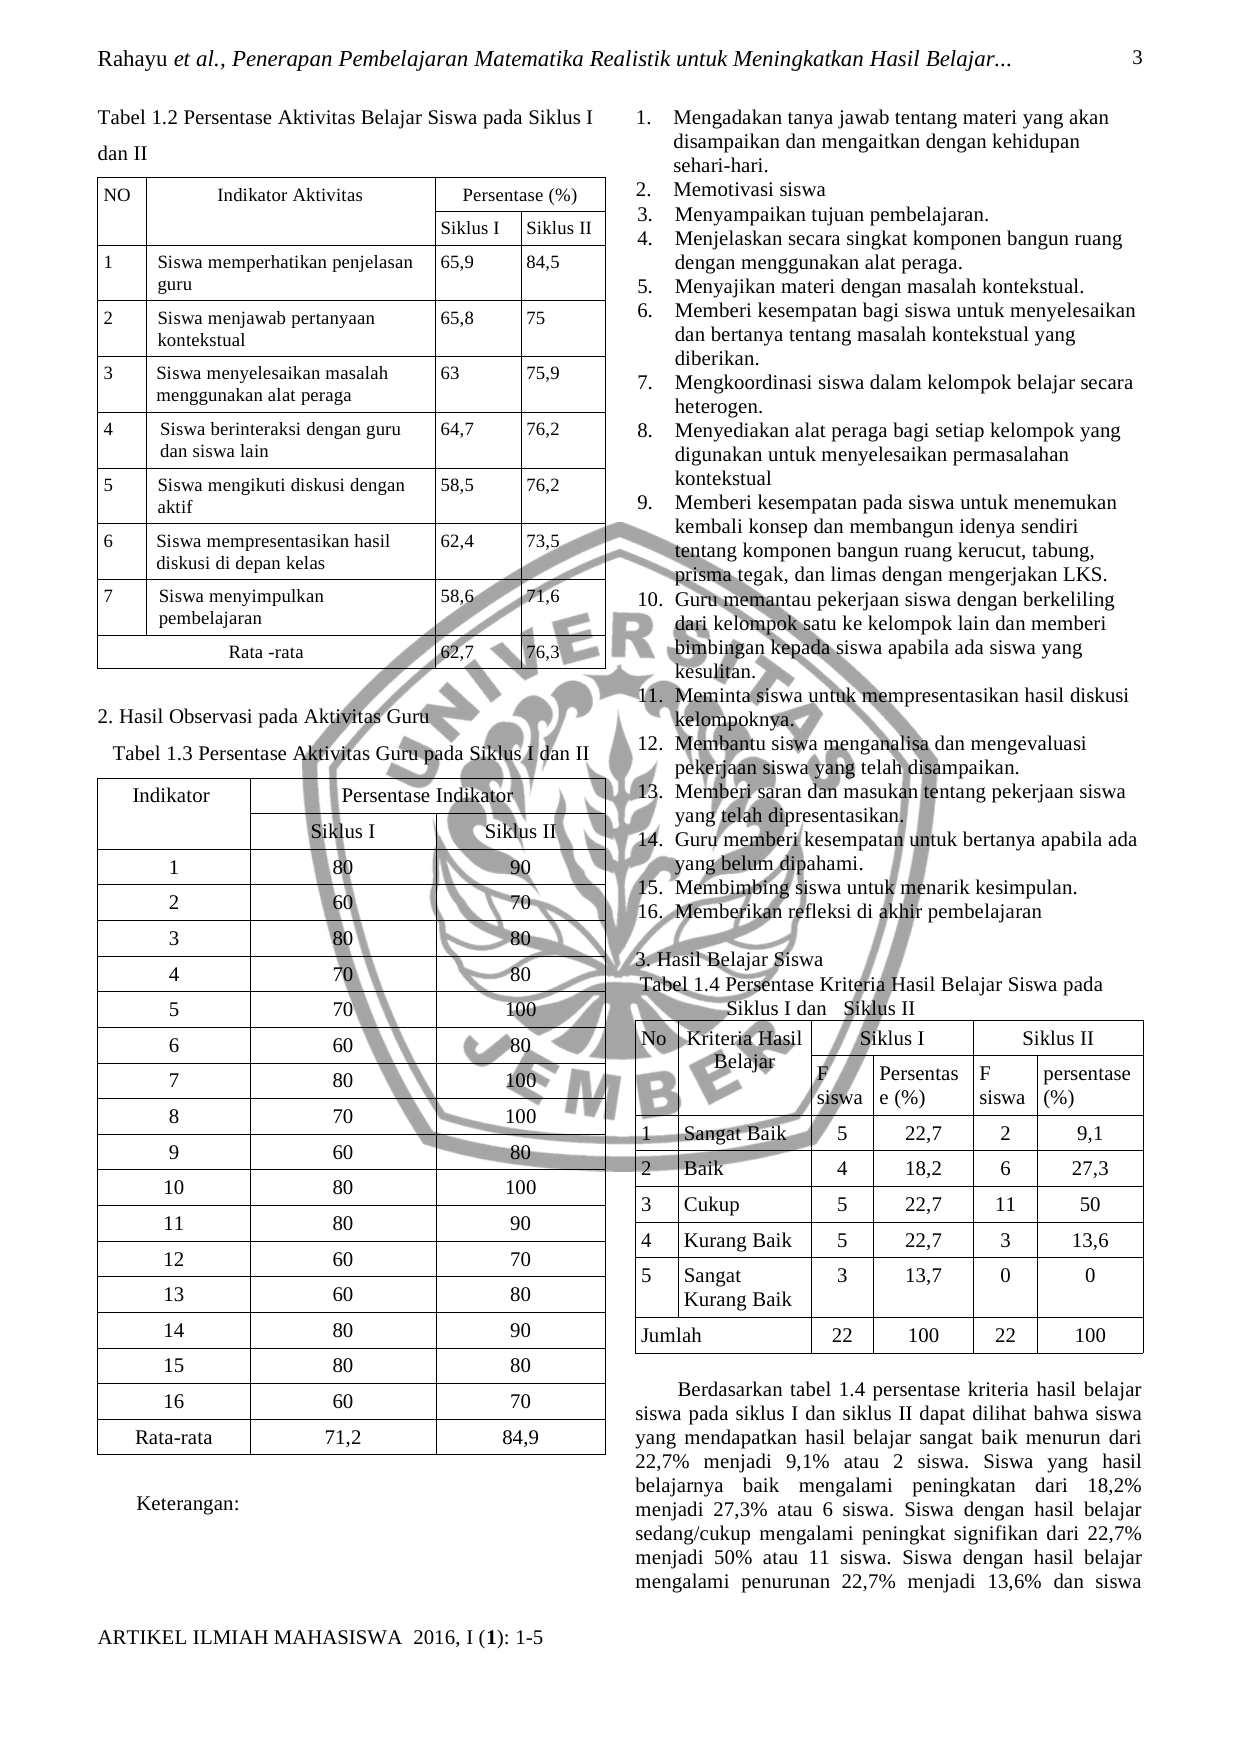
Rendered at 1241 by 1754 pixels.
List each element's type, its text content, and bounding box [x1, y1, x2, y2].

list Memberi saran dan masukan tentang pekerjaan siswa yang telah dipresentasikan. [637, 779, 1143, 827]
table_cell 80 [251, 1313, 436, 1347]
table_cell 22,7 [874, 1223, 973, 1257]
table_cell 75,9 [522, 357, 605, 412]
table_cell 10 [98, 1170, 250, 1205]
table_cell 60 [251, 1384, 436, 1419]
list Guru memberi kesempatan untuk bertanya apabila ada yang belum dipahami. [637, 827, 1143, 875]
table_cell 9 [98, 1135, 250, 1169]
table_cell 80 [251, 1170, 436, 1205]
table_cell 3 [812, 1258, 873, 1317]
table_cell 18,2 [874, 1151, 973, 1186]
table_cell 5 [98, 992, 250, 1027]
table_cell 3 [974, 1223, 1037, 1257]
table_cell Siklus II [437, 814, 605, 849]
table_cell 80 [437, 1028, 605, 1062]
table_cell 60 [251, 1028, 436, 1062]
table_cell 6 [974, 1151, 1037, 1186]
table_cell 80 [251, 921, 436, 956]
table_cell 65,9 [436, 246, 521, 300]
table_cell 3 [636, 1187, 678, 1222]
table_cell Kurang Baik [679, 1223, 811, 1257]
table_header Siklus I [812, 1021, 973, 1055]
table_cell 60 [251, 885, 436, 920]
text Berdasarkan tabel 1.4 persentase kriteria hasil belajar siswa pada siklus I dan siklus II dapat dilihat bahwa siswa yang mendapatkan hasil belajar sangat baik menurun dari 22,7% menjadi 9,1% atau 2 siswa. Siswa yang hasil belajarnya baik mengalami peningkatan dari 18,2% menjadi 27,3% atau 6 siswa. Siswa dengan hasil belajar sedang/cukup mengalami peningkat signifikan dari 22,7% menjadi 50% atau 11 siswa. Siswa dengan hasil belajar mengalami penurunan 22,7% menjadi 13,6% dan siswa [635, 1377, 1143, 1593]
table_cell 100 [437, 1170, 605, 1205]
text Tabel 1.2 Persentase Aktivitas Belajar Siswa pada Siklus I dan II [97, 105, 605, 165]
table_cell 5 [98, 469, 146, 523]
table_cell 75 [522, 301, 605, 356]
table_header Indikator [98, 779, 250, 849]
table_cell 62,4 [436, 524, 521, 579]
table_header No [636, 1021, 678, 1115]
table_cell 76,3 [522, 636, 605, 668]
table_cell 76,2 [522, 469, 605, 523]
table_cell 60 [251, 1242, 436, 1276]
table_cell Baik [679, 1151, 811, 1186]
table_cell 58,5 [436, 469, 521, 523]
table_cell Siklus II [522, 212, 605, 244]
table_cell 13,6 [1038, 1223, 1143, 1257]
table_cell 80 [437, 1349, 605, 1383]
list Menjelaskan secara singkat komponen bangun ruang dengan menggunakan alat peraga. [637, 225, 1143, 273]
list Menyajikan materi dengan masalah kontekstual. [637, 273, 1143, 298]
table_cell Persentase (%) [874, 1056, 973, 1115]
table_cell 90 [437, 1206, 605, 1241]
table_header NO [98, 178, 146, 244]
table_cell 71,2 [251, 1420, 436, 1454]
table_header Persentase (%) [436, 178, 605, 211]
table_cell 0 [1038, 1258, 1143, 1317]
table_cell 27,3 [1038, 1151, 1143, 1186]
table_cell 6 [98, 524, 146, 579]
table_cell 13 [98, 1277, 250, 1312]
table_cell 100 [874, 1318, 973, 1353]
table_cell 71,6 [522, 580, 605, 634]
table_cell Siswa menjawab pertanyaan kontekstual [147, 301, 435, 356]
list Membantu siswa menganalisa dan mengevaluasi pekerjaan siswa yang telah disampaikan. [637, 731, 1143, 779]
table_header Kriteria Hasil Belajar [679, 1021, 811, 1115]
table_cell 9,1 [1038, 1116, 1143, 1150]
table_cell 80 [251, 850, 436, 884]
table_cell 14 [98, 1313, 250, 1347]
table_cell Cukup [679, 1187, 811, 1222]
table_cell 7 [98, 580, 146, 634]
table_cell 76,2 [522, 413, 605, 467]
table_cell Siswa mempresentasikan hasil diskusi di depan kelas [147, 524, 435, 579]
table_cell 1 [636, 1116, 678, 1150]
table_cell Siswa berinteraksi dengan guru dan siswa lain [147, 413, 435, 467]
table_cell 60 [251, 1135, 436, 1169]
table_cell 6 [98, 1028, 250, 1062]
text 3. Hasil Belajar Siswa [635, 947, 1143, 971]
table_cell 70 [251, 1099, 436, 1134]
list Memberi kesempatan bagi siswa untuk menyelesaikan dan bertanya tentang masalah kontekstual yang diberikan. [637, 298, 1143, 370]
table_cell Jumlah [636, 1318, 811, 1353]
table_cell 100 [437, 992, 605, 1027]
list Menyediakan alat peraga bagi setiap kelompok yang digunakan untuk menyelesaikan permasalahan kontekstual [637, 418, 1143, 490]
table_cell 70 [437, 1242, 605, 1276]
list Guru memantau pekerjaan siswa dengan berkeliling dari kelompok satu ke kelompok lain dan memberi bimbingan kepada siswa apabila ada siswa yang kesulitan. [637, 586, 1143, 683]
table_cell Rata -rata [98, 636, 435, 668]
text Tabel 1.4 Persentase Kriteria Hasil Belajar Siswa pada Siklus I dan Siklus II [639, 971, 1143, 1019]
table_cell 4 [98, 413, 146, 467]
list Memotivasi siswa [636, 177, 1143, 201]
table_header Persentase Indikator [251, 779, 605, 813]
table_cell 80 [251, 1206, 436, 1241]
table_cell 80 [437, 1135, 605, 1169]
list Menyampaikan tujuan pembelajaran. [637, 201, 1143, 225]
table_cell 22 [974, 1318, 1037, 1353]
table_cell persentase(%) [1038, 1056, 1143, 1115]
list Memberi kesempatan pada siswa untuk menemukan kembali konsep dan membangun idenya sendiri tentang komponen bangun ruang kerucut, tabung, prisma tegak, dan limas dengan mengerjakan LKS. [637, 490, 1143, 586]
text Keterangan: [0, 1491, 605, 1515]
table_cell 62,7 [436, 636, 521, 668]
table_cell 70 [437, 885, 605, 920]
table_cell 5 [812, 1223, 873, 1257]
table_cell 2 [974, 1116, 1037, 1150]
table_cell 12 [98, 1242, 250, 1276]
table_cell Sangat Baik [679, 1116, 811, 1150]
table_cell 84,5 [522, 246, 605, 300]
text Tabel 1.3 Persentase Aktivitas Guru pada Siklus I dan II [97, 741, 605, 765]
table_cell 22,7 [874, 1116, 973, 1150]
table_cell 80 [437, 921, 605, 956]
table_cell 11 [98, 1206, 250, 1241]
table_cell 80 [437, 1277, 605, 1312]
table_cell 84,9 [437, 1420, 605, 1454]
table_cell 2 [636, 1151, 678, 1186]
table_cell Siswa memperhatikan penjelasan guru [147, 246, 435, 300]
list Memberikan refleksi di akhir pembelajaran [637, 899, 1143, 923]
table_cell 90 [437, 850, 605, 884]
table_cell 11 [974, 1187, 1037, 1222]
table_cell 100 [1038, 1318, 1143, 1353]
table_cell 2 [98, 885, 250, 920]
table_cell 58,6 [436, 580, 521, 634]
table_cell 80 [251, 1349, 436, 1383]
table_cell 15 [98, 1349, 250, 1383]
table_cell Sangat Kurang Baik [679, 1258, 811, 1317]
table_cell Siswa mengikuti diskusi dengan aktif [147, 469, 435, 523]
table_cell 63 [436, 357, 521, 412]
table_cell 7 [98, 1064, 250, 1098]
table_cell 60 [251, 1277, 436, 1312]
table_cell 22,7 [874, 1187, 973, 1222]
table_cell 4 [812, 1151, 873, 1186]
table_cell 5 [636, 1258, 678, 1317]
table_cell 64,7 [436, 413, 521, 467]
table_cell 73,5 [522, 524, 605, 579]
table_cell 4 [98, 957, 250, 991]
table_cell 4 [636, 1223, 678, 1257]
table_cell Siswa menyelesaikan masalah menggunakan alat peraga [147, 357, 435, 412]
picture [229, 447, 1011, 1247]
table_cell Rata-rata [98, 1420, 250, 1454]
table_cell Siklus I [436, 212, 521, 244]
table_cell 1 [98, 246, 146, 300]
table_cell 100 [437, 1064, 605, 1098]
table_cell 16 [98, 1384, 250, 1419]
table_cell 100 [437, 1099, 605, 1134]
table_cell 80 [437, 957, 605, 991]
table_cell F siswa [974, 1056, 1037, 1115]
table_cell 1 [98, 850, 250, 884]
table_cell 70 [437, 1384, 605, 1419]
table_cell Siklus I [251, 814, 436, 849]
text 2. Hasil Observasi pada Aktivitas Guru [97, 704, 605, 728]
table_cell 0 [974, 1258, 1037, 1317]
table_cell 65,8 [436, 301, 521, 356]
table_cell 50 [1038, 1187, 1143, 1222]
list Mengkoordinasi siswa dalam kelompok belajar secara heterogen. [637, 370, 1143, 418]
table_cell F siswa [812, 1056, 873, 1115]
table_cell 8 [98, 1099, 250, 1134]
list Mengadakan tanya jawab tentang materi yang akan disampaikan dan mengaitkan dengan kehidupan sehari-hari. [636, 105, 1143, 177]
list Meminta siswa untuk mempresentasikan hasil diskusi kelompoknya. [637, 683, 1143, 731]
table_cell 2 [98, 301, 146, 356]
table_cell Siswa menyimpulkan pembelajaran [147, 580, 435, 634]
list Membimbing siswa untuk menarik kesimpulan. [637, 875, 1143, 899]
table_cell 3 [98, 921, 250, 956]
table_cell 90 [437, 1313, 605, 1347]
table_cell 13,7 [874, 1258, 973, 1317]
table_cell 80 [251, 1064, 436, 1098]
table_cell 70 [251, 957, 436, 991]
table_cell 5 [812, 1116, 873, 1150]
table_header Siklus II [974, 1021, 1143, 1055]
table_cell 3 [98, 357, 146, 412]
table_header Indikator Aktivitas [147, 178, 435, 244]
table_cell 22 [812, 1318, 873, 1353]
table_cell 5 [812, 1187, 873, 1222]
table_cell 70 [251, 992, 436, 1027]
